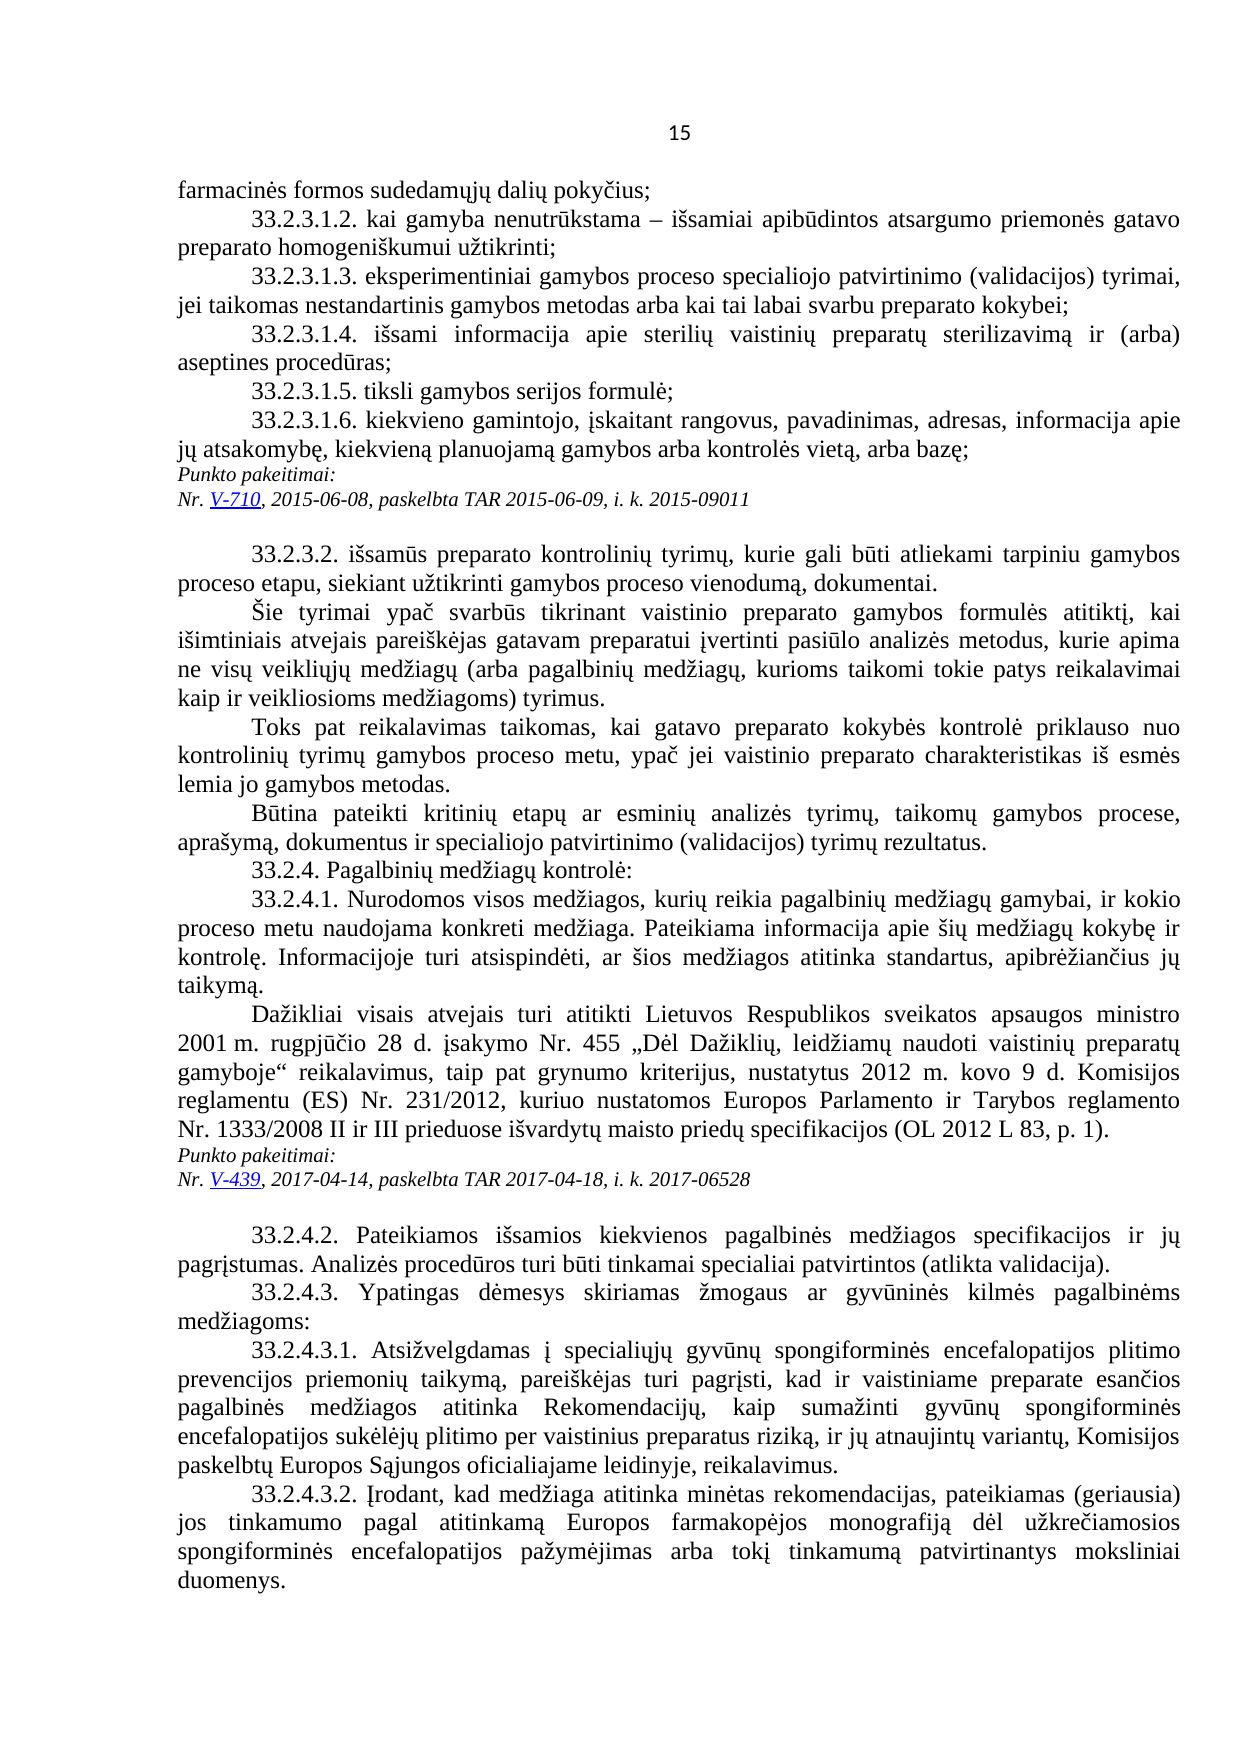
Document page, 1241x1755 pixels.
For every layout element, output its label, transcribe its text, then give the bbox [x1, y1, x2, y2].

text Punkto pakeitimai: [177, 462, 1181, 486]
text 33.2.3.1.6. kiekvieno gamintojo, įskaitant rangovus, pavadinimas, adresas, informacija apie jų atsakomybę, kiekvieną planuojamą gamybos arba kontrolės vietą, arba bazę; [177, 405, 1181, 462]
text 33.2.3.1.4. išsami informacija apie sterilių vaistinių preparatų sterilizavimą ir (arba) aseptines procedūras; [177, 319, 1181, 376]
text 33.2.3.1.5. tiksli gamybos serijos formulė; [177, 376, 1181, 405]
text 33.2.4. Pagalbinių medžiagų kontrolė: [177, 856, 1181, 884]
text 33.2.4.3.2. Įrodant, kad medžiaga atitinka minėtas rekomendacijas, pateikiamas (geriausia) jos tinkamumo pagal atitinkamą Europos farmakopėjos monografiją dėl užkrečiamosios spongiforminės encefalopatijos pažymėjimas arba tokį tinkamumą patvirtinantys moksliniai duomenys. [177, 1479, 1181, 1594]
text 33.2.3.1.2. kai gamyba nenutrūkstama – išsamiai apibūdintos atsargumo priemonės gatavo preparato homogeniškumui užtikrinti; [177, 204, 1181, 261]
text 33.2.4.3.1. Atsižvelgdamas į specialiųjų gyvūnų spongiforminės encefalopatijos plitimo prevencijos priemonių taikymą, pareiškėjas turi pagrįsti, kad ir vaistiniame preparate esančios pagalbinės medžiagos atitinka Rekomendacijų, kaip sumažinti gyvūnų spongiforminės encefalopatijos sukėlėjų plitimo per vaistinius preparatus riziką, ir jų atnaujintų variantų, Komisijos paskelbtų Europos Sąjungos oficialiajame leidinyje, reikalavimus. [177, 1335, 1181, 1479]
text Dažikliai visais atvejais turi atitikti Lietuvos Respublikos sveikatos apsaugos ministro 2001 m. rugpjūčio 28 d. įsakymo Nr. 455 „Dėl Dažiklių, leidžiamų naudoti vaistinių preparatų gamyboje“ reikalavimus, taip pat grynumo kriterijus, nustatytus 2012 m. kovo 9 d. Komisijos reglamentu (ES) Nr. 231/2012, kuriuo nustatomos Europos Parlamento ir Tarybos reglamento Nr. 1333/2008 II ir III prieduose išvardytų maisto priedų specifikacijos (OL 2012 L 83, p. 1). [177, 999, 1181, 1143]
text Būtina pateikti kritinių etapų ar esminių analizės tyrimų, taikomų gamybos procese, aprašymą, dokumentus ir specialiojo patvirtinimo (validacijos) tyrimų rezultatus. [177, 798, 1181, 856]
text Šie tyrimai ypač svarbūs tikrinant vaistinio preparato gamybos formulės atitiktį, kai išimtiniais atvejais pareiškėjas gatavam preparatui įvertinti pasiūlo analizės metodus, kurie apima ne visų veikliųjų medžiagų (arba pagalbinių medžiagų, kurioms taikomi tokie patys reikalavimai kaip ir veikliosioms medžiagoms) tyrimus. [177, 597, 1181, 712]
text Nr. V-710, 2015-06-08, paskelbta TAR 2015-06-09, i. k. 2015-09011 [177, 486, 1181, 511]
text 33.2.3.1.3. eksperimentiniai gamybos proceso specialiojo patvirtinimo (validacijos) tyrimai, jei taikomas nestandartinis gamybos metodas arba kai tai labai svarbu preparato kokybei; [177, 261, 1181, 319]
text Nr. V-439, 2017-04-14, paskelbta TAR 2017-04-18, i. k. 2017-06528 [177, 1167, 1181, 1191]
text 33.2.4.2. Pateikiamos išsamios kiekvienos pagalbinės medžiagos specifikacijos ir jų pagrįstumas. Analizės procedūros turi būti tinkamai specialiai patvirtintos (atlikta validacija). [177, 1220, 1181, 1277]
text 33.2.3.2. išsamūs preparato kontrolinių tyrimų, kurie gali būti atliekami tarpiniu gamybos proceso etapu, siekiant užtikrinti gamybos proceso vienodumą, dokumentai. [177, 539, 1181, 597]
text Punkto pakeitimai: [177, 1143, 1181, 1167]
text 33.2.4.3. Ypatingas dėmesys skiriamas žmogaus ar gyvūninės kilmės pagalbinėms medžiagoms: [177, 1277, 1181, 1335]
text farmacinės formos sudedamųjų dalių pokyčius; [177, 175, 1181, 204]
text 33.2.4.1. Nurodomos visos medžiagos, kurių reikia pagalbinių medžiagų gamybai, ir kokio proceso metu naudojama konkreti medžiaga. Pateikiama informacija apie šių medžiagų kokybę ir kontrolę. Informacijoje turi atsispindėti, ar šios medžiagos atitinka standartus, apibrėžiančius jų taikymą. [177, 884, 1181, 999]
text Toks pat reikalavimas taikomas, kai gatavo preparato kokybės kontrolė priklauso nuo kontrolinių tyrimų gamybos proceso metu, ypač jei vaistinio preparato charakteristikas iš esmės lemia jo gamybos metodas. [177, 712, 1181, 798]
